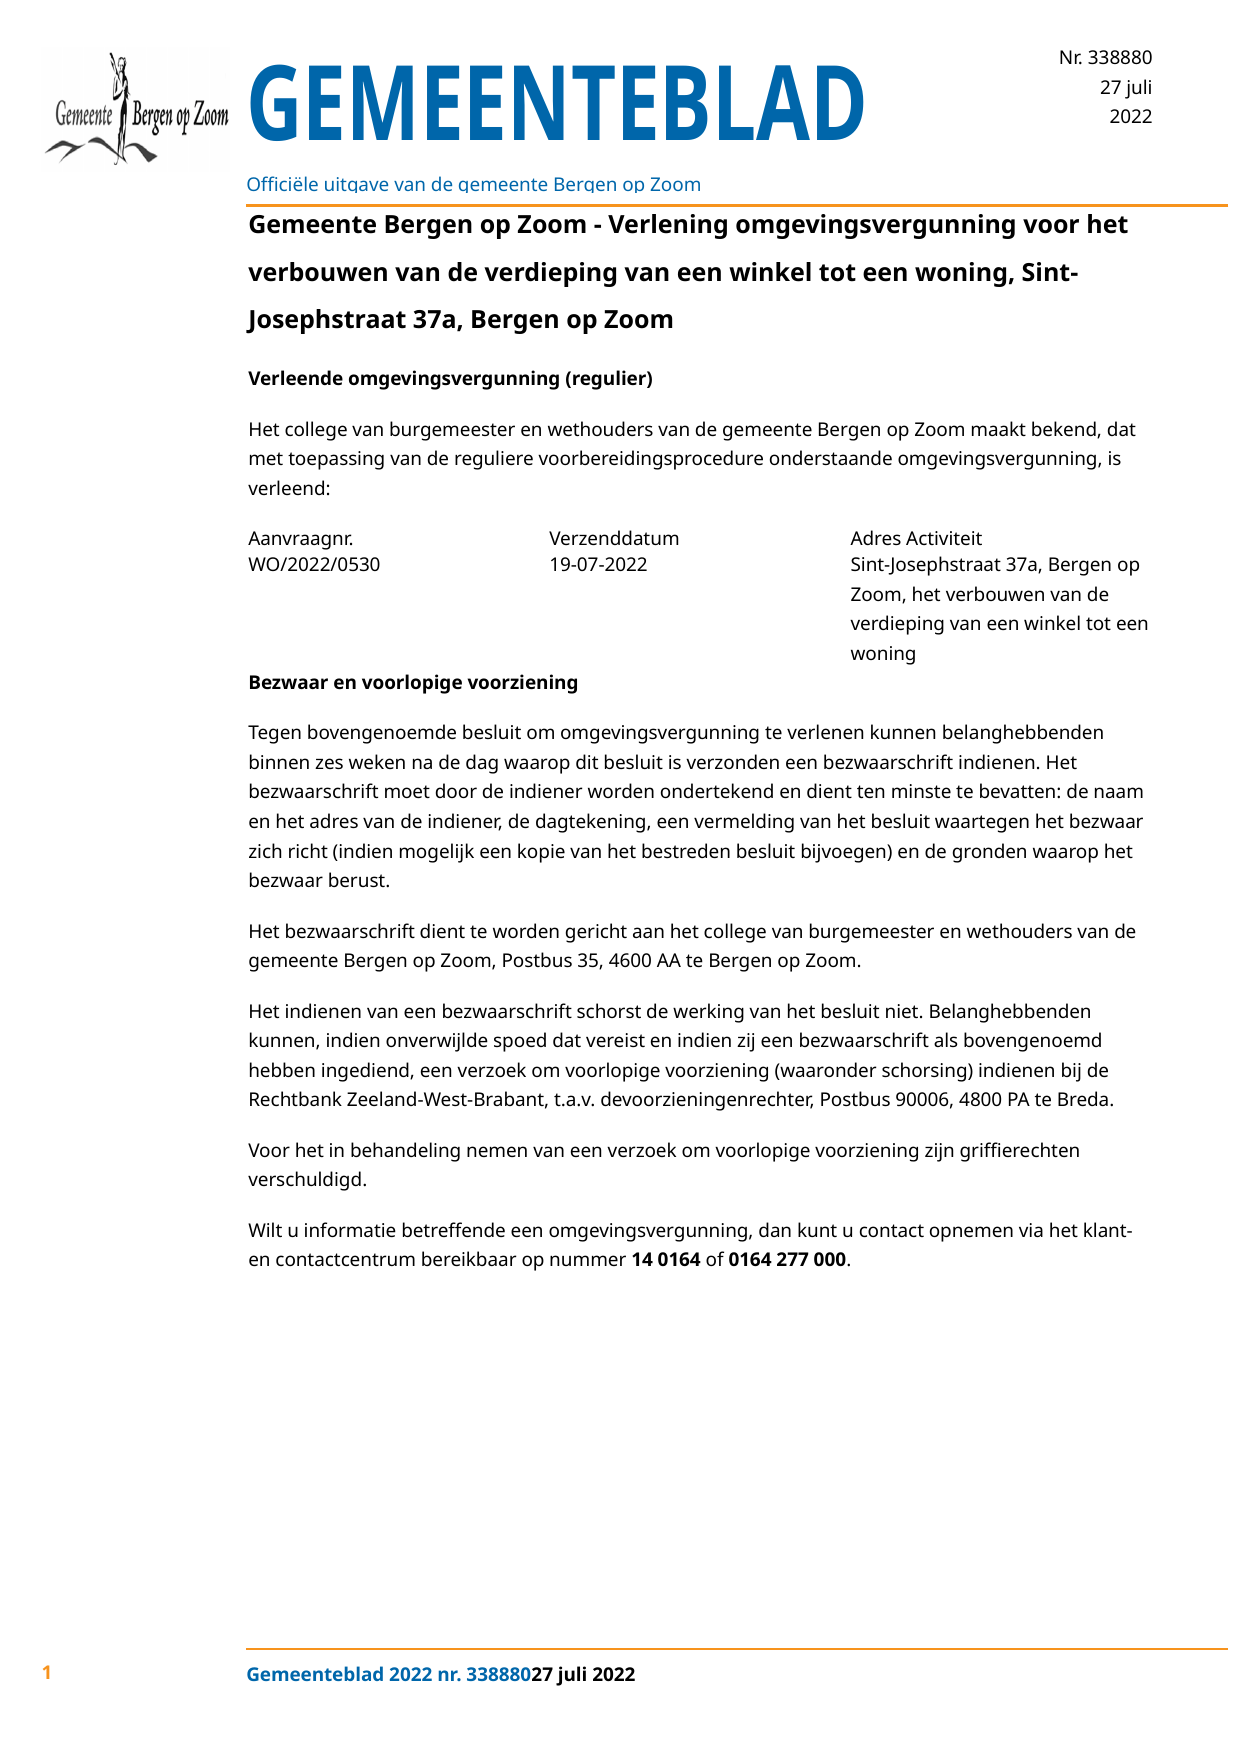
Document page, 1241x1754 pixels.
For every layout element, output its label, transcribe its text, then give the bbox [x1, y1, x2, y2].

text Wilt u informatie betreffende een omgevingsvergunning, dan kunt u contact opnemen via het klant- en contactcentrum bereikbaar op nummer 14 0164 of 0164 277 000. [248, 1217, 1152, 1272]
text Verleende omgevingsvergunning (regulier) [248, 366, 1152, 391]
text Bezwaar en voorlopige voorziening [248, 669, 1152, 695]
table_cell 19-07-2022 [549, 551, 850, 666]
picture [41, 47, 231, 172]
text Het indienen van een bezwaarschrift schorst de werking van het besluit niet. Belanghebbenden kunnen, indien onverwijlde spoed dat vereist en indien zij een bezwaarschrift als bovengenoemd hebben ingediend, een verzoek om voorlopige voorziening (waaronder schorsing) indienen bij de Rechtbank Zeeland-West-Brabant, t.a.v. devoorzieningenrechter, Postbus 90006, 4800 PA te Breda. [248, 998, 1152, 1112]
table_header Adres Activiteit [850, 526, 1152, 551]
table_cell WO/2022/0530 [248, 551, 549, 666]
text Het bezwaarschrift dient te worden gericht aan het college van burgemeester en wethouders van de gemeente Bergen op Zoom, Postbus 35, 4600 AA te Bergen op Zoom. [248, 918, 1152, 973]
table_cell Sint-Josephstraat 37a, Bergen op Zoom, het verbouwen van de verdieping van een winkel tot een woning [850, 551, 1152, 666]
text Voor het in behandeling nemen van een verzoek om voorlopige voorziening zijn griffierechten verschuldigd. [248, 1137, 1152, 1192]
table_header Aanvraagnr. [248, 526, 549, 551]
text Tegen bovengenoemde besluit om omgevingsvergunning te verlenen kunnen belanghebbenden binnen zes weken na de dag waarop dit besluit is verzonden een bezwaarschrift indienen. Het bezwaarschrift moet door de indiener worden ondertekend en dient ten minste te bevatten: de naam en het adres van de indiener, de dagtekening, een vermelding van het besluit waartegen het bezwaar zich richt (indien mogelijk een kopie van het bestreden besluit bijvoegen) en de gronden waarop het bezwaar berust. [248, 719, 1152, 893]
table_header Verzenddatum [549, 526, 850, 551]
text Het college van burgemeester en wethouders van de gemeente Bergen op Zoom maakt bekend, dat met toepassing van de reguliere voorbereidingsprocedure onderstaande omgevingsvergunning, is verleend: [248, 416, 1152, 501]
text Gemeente Bergen op Zoom - Verlening omgevingsvergunning voor het verbouwen van de verdieping van een winkel tot een woning, Sint-Josephstraat 37a, Bergen op Zoom [248, 207, 1152, 336]
